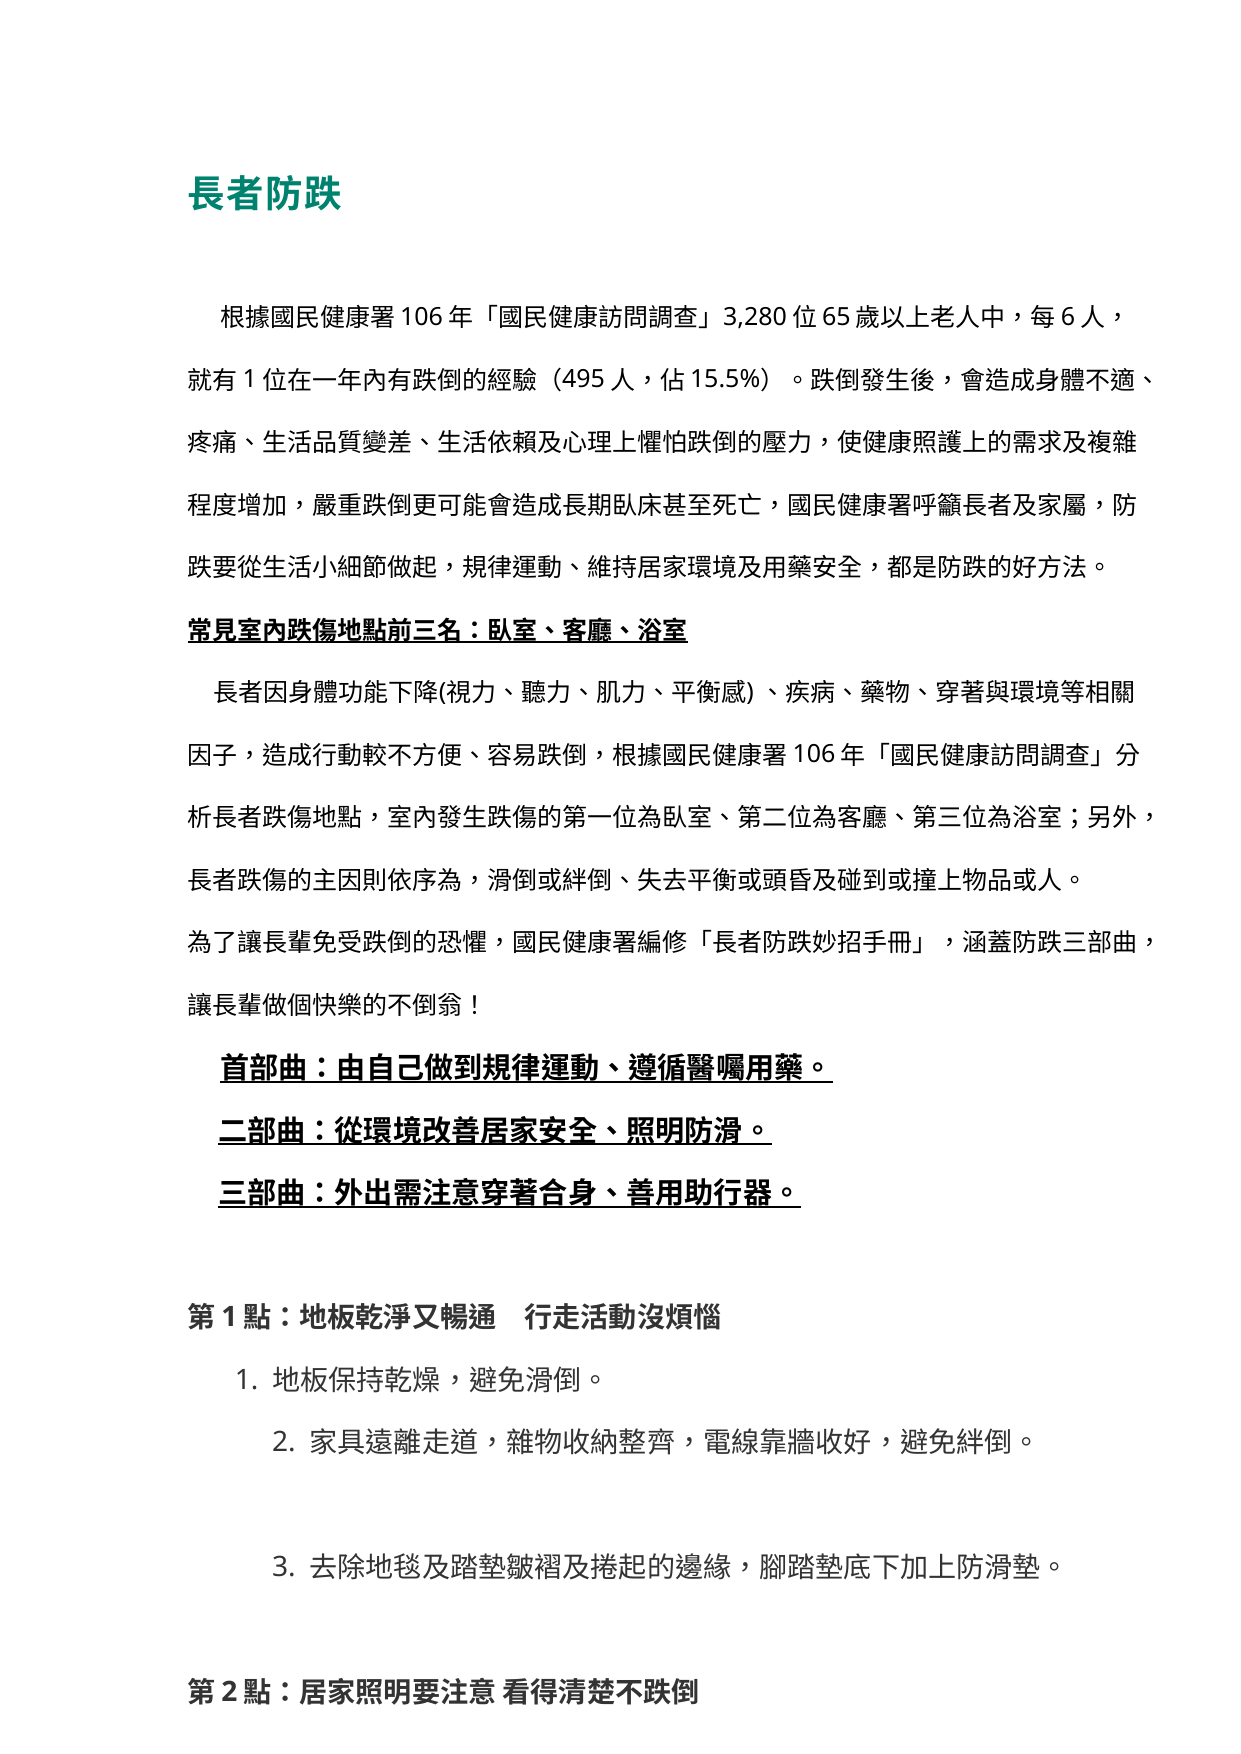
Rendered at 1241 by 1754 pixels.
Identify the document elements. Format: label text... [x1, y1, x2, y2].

text 第1點：地板乾淨又暢通 行走活動沒煩惱 [187, 1274, 1152, 1337]
text 常見室內跌傷地點前三名：臥室、客廳、浴室 [187, 587, 1152, 649]
text 長者防跌 [187, 149, 1152, 212]
text 為了讓長輩免受跌倒的恐懼，國民健康署編修「長者防跌妙招手冊」，涵蓋防跌三部曲，讓長輩做個快樂的不倒翁！ [187, 899, 1152, 1024]
text 三部曲：外出需注意穿著合身、善用助行器。 [187, 1149, 1152, 1212]
list 地板保持乾燥，避免滑倒。 [234, 1337, 1136, 1399]
list 去除地毯及踏墊皺褶及捲起的邊緣，腳踏墊底下加上防滑墊。 [272, 1524, 1136, 1587]
text 首部曲：由自己做到規律運動、遵循醫囑用藥。 [187, 1024, 1152, 1087]
text 長者因身體功能下降(視力、聽力、肌力、平衡感) 、疾病、藥物、穿著與環境等相關因子，造成行動較不方便、容易跌倒，根據國民健康署106年「國民健康訪問調查」分析長者跌傷地點，室內發生跌傷的第一位為臥室、第二位為客廳、第三位為浴室；另外，長者跌傷的主因則依序為，滑倒或絆倒、失去平衡或頭昏及碰到或撞上物品或人。 [187, 649, 1152, 899]
text 二部曲：從環境改善居家安全、照明防滑。 [187, 1087, 1152, 1149]
list 家具遠離走道，雜物收納整齊，電線靠牆收好，避免絆倒。 [272, 1399, 1136, 1462]
text 根據國民健康署106年「國民健康訪問調查」3,280位65歲以上老人中，每6人，就有1位在一年內有跌倒的經驗（495人，佔15.5%）。跌倒發生後，會造成身體不適、疼痛、生活品質變差、生活依賴及心理上懼怕跌倒的壓力，使健康照護上的需求及複雜程度增加，嚴重跌倒更可能會造成長期臥床甚至死亡，國民健康署呼籲長者及家屬，防跌要從生活小細節做起，規律運動、維持居家環境及用藥安全，都是防跌的好方法。 [187, 274, 1152, 587]
text 第2點：居家照明要注意 看得清楚不跌倒 [187, 1649, 1152, 1712]
